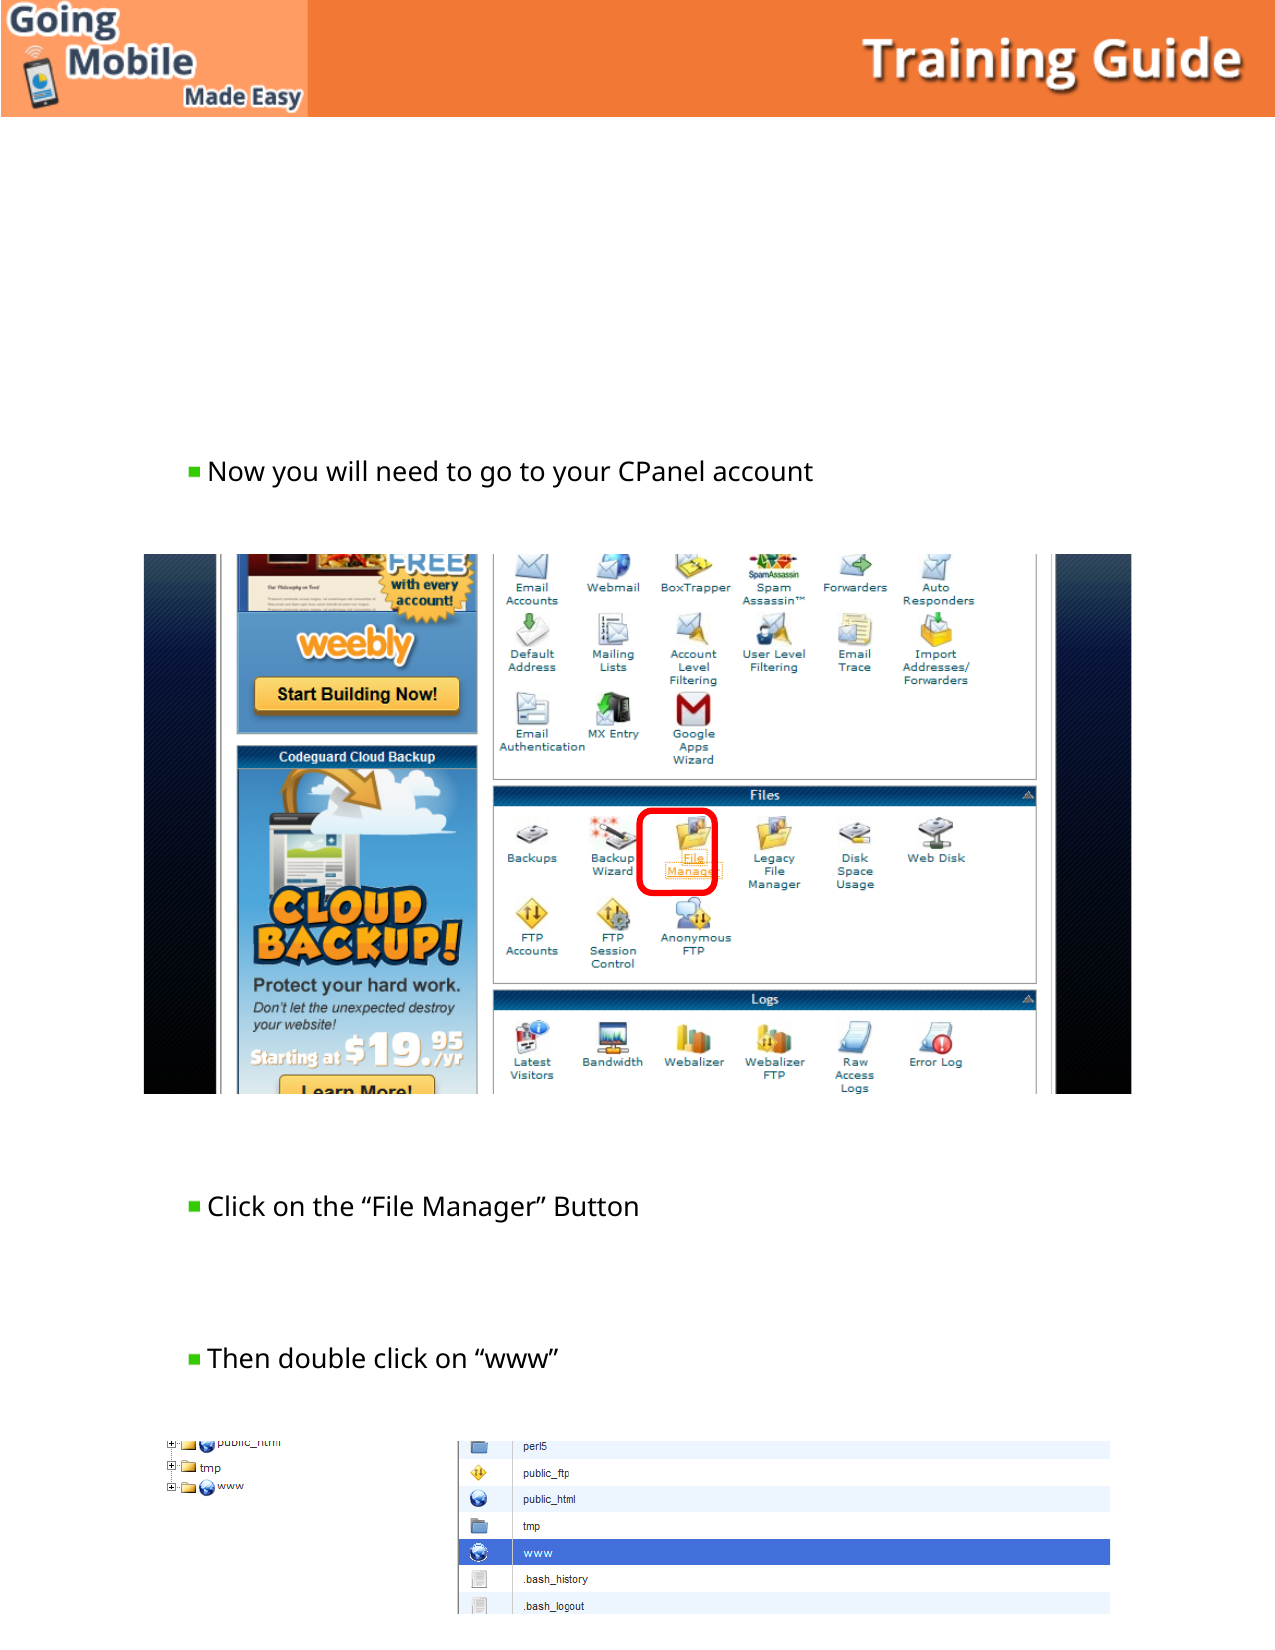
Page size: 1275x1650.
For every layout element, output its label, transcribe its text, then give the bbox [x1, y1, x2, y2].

list Click on the “File Manager” Button [177, 1187, 1098, 1224]
list Now you will need to go to your CPanel account [177, 452, 1098, 489]
list Then double click on “www” [177, 1339, 1098, 1376]
